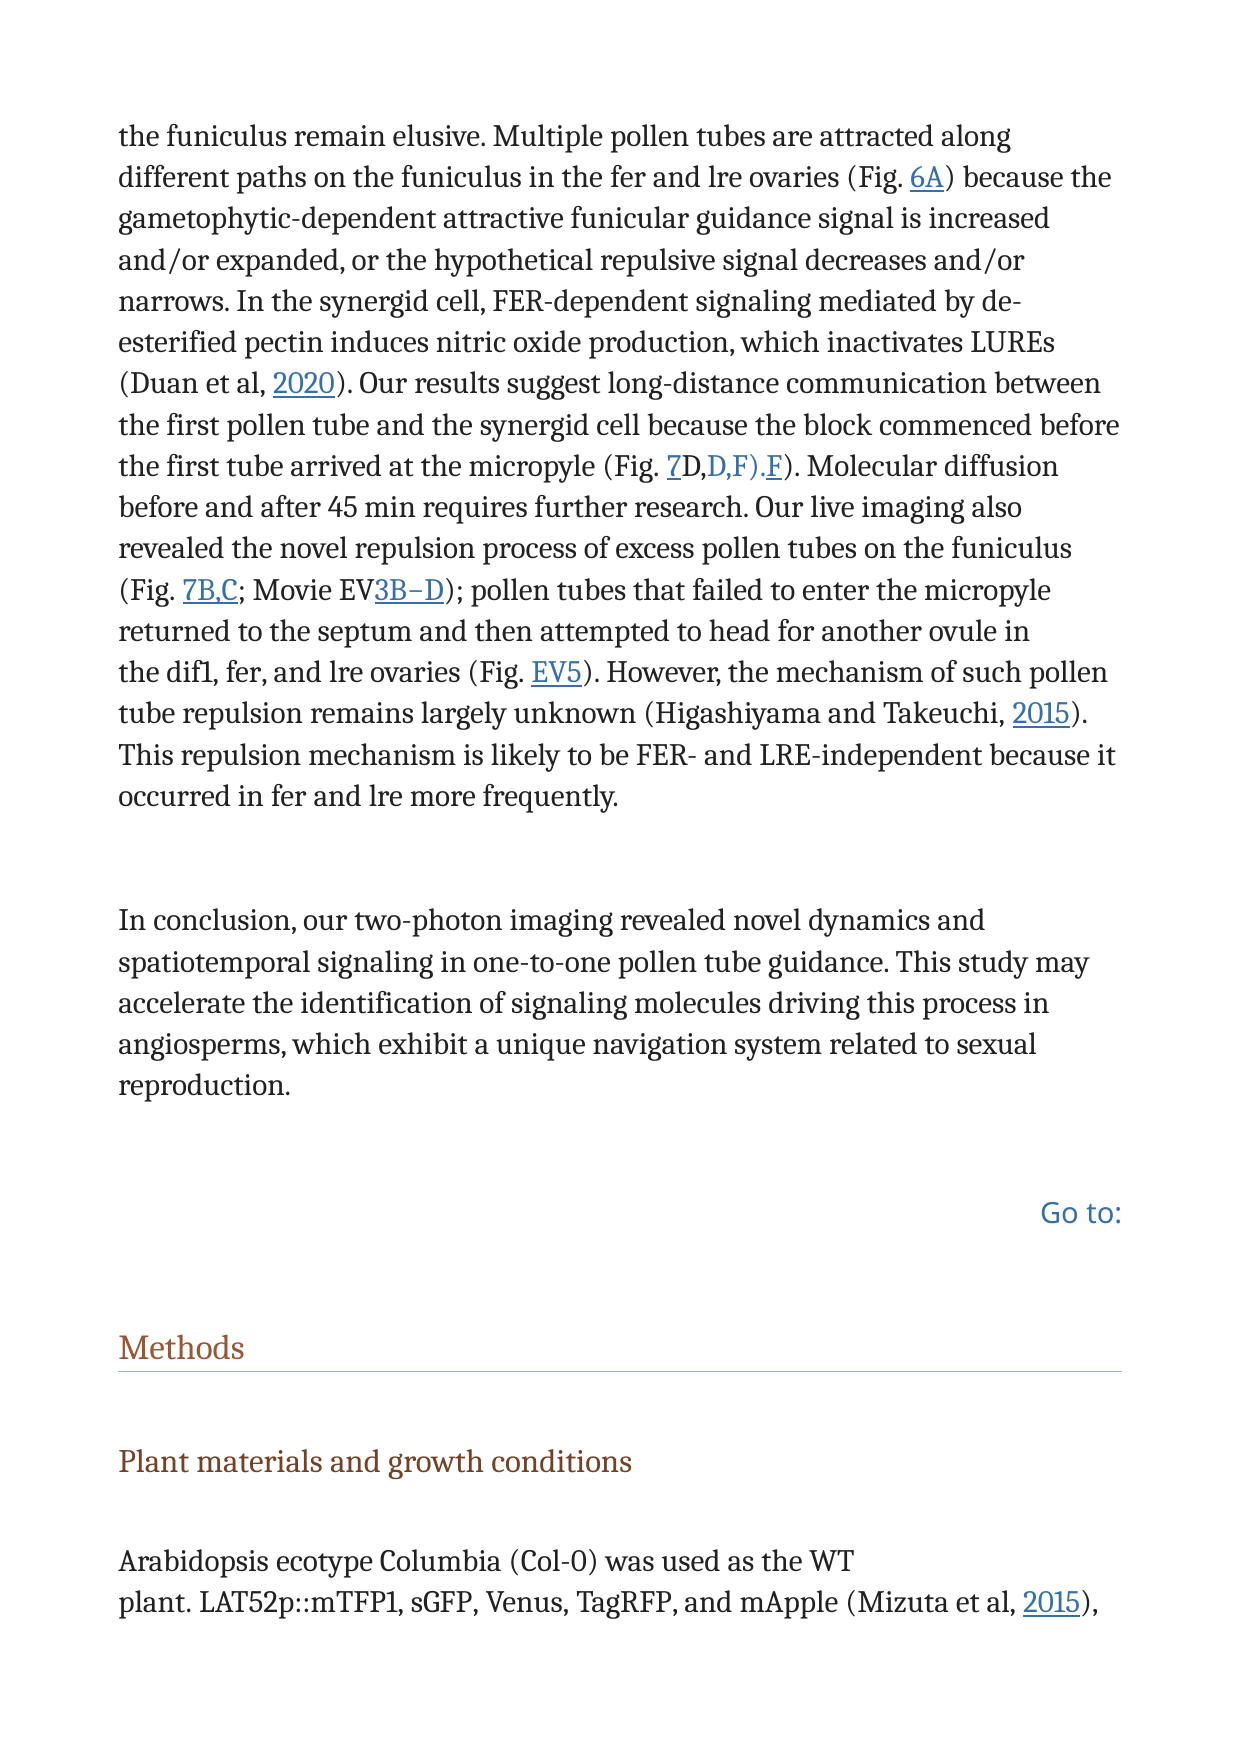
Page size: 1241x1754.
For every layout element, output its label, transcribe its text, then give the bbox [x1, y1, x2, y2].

text the funiculus remain elusive. Multiple pollen tubes are attracted along different paths on the funiculus in the fer and lre ovaries (Fig. 6A) because the gametophytic-dependent attractive funicular guidance signal is increased and/or expanded, or the hypothetical repulsive signal decreases and/or narrows. In the synergid cell, FER-dependent signaling mediated by de-esterified pectin induces nitric oxide production, which inactivates LUREs (Duan et al, 2020). Our results suggest long-distance communication between the first pollen tube and the synergid cell because the block commenced before the first tube arrived at the micropyle (Fig. 7D,​D,F).F). Molecular diffusion before and after 45 min requires further research. Our live imaging also revealed the novel repulsion process of excess pollen tubes on the funiculus (Fig. 7B,C; Movie EV3B−D); pollen tubes that failed to enter the micropyle returned to the septum and then attempted to head for another ovule in the dif1, fer, and lre ovaries (Fig. EV5). However, the mechanism of such pollen tube repulsion remains largely unknown (Higashiyama and Takeuchi, 2015). This repulsion mechanism is likely to be FER- and LRE-independent because it occurred in fer and lre more frequently. [118, 118, 1122, 814]
text Arabidopsis ecotype Columbia (Col-0) was used as the WT plant. LAT52p::mTFP1, sGFP, Venus, TagRFP, and mApple (Mizuta et al, 2015), [118, 1543, 1122, 1620]
text In conclusion, our two-photon imaging revealed novel dynamics and spatiotemporal signaling in one-to-one pollen tube guidance. This study may accelerate the identification of signaling molecules driving this process in angiosperms, which exhibit a unique navigation system related to sexual reproduction. [118, 903, 1122, 1104]
text Go to: [118, 1192, 1122, 1232]
subtitle Plant materials and growth conditions [118, 1434, 1122, 1481]
subtitle Methods [118, 1321, 1122, 1371]
